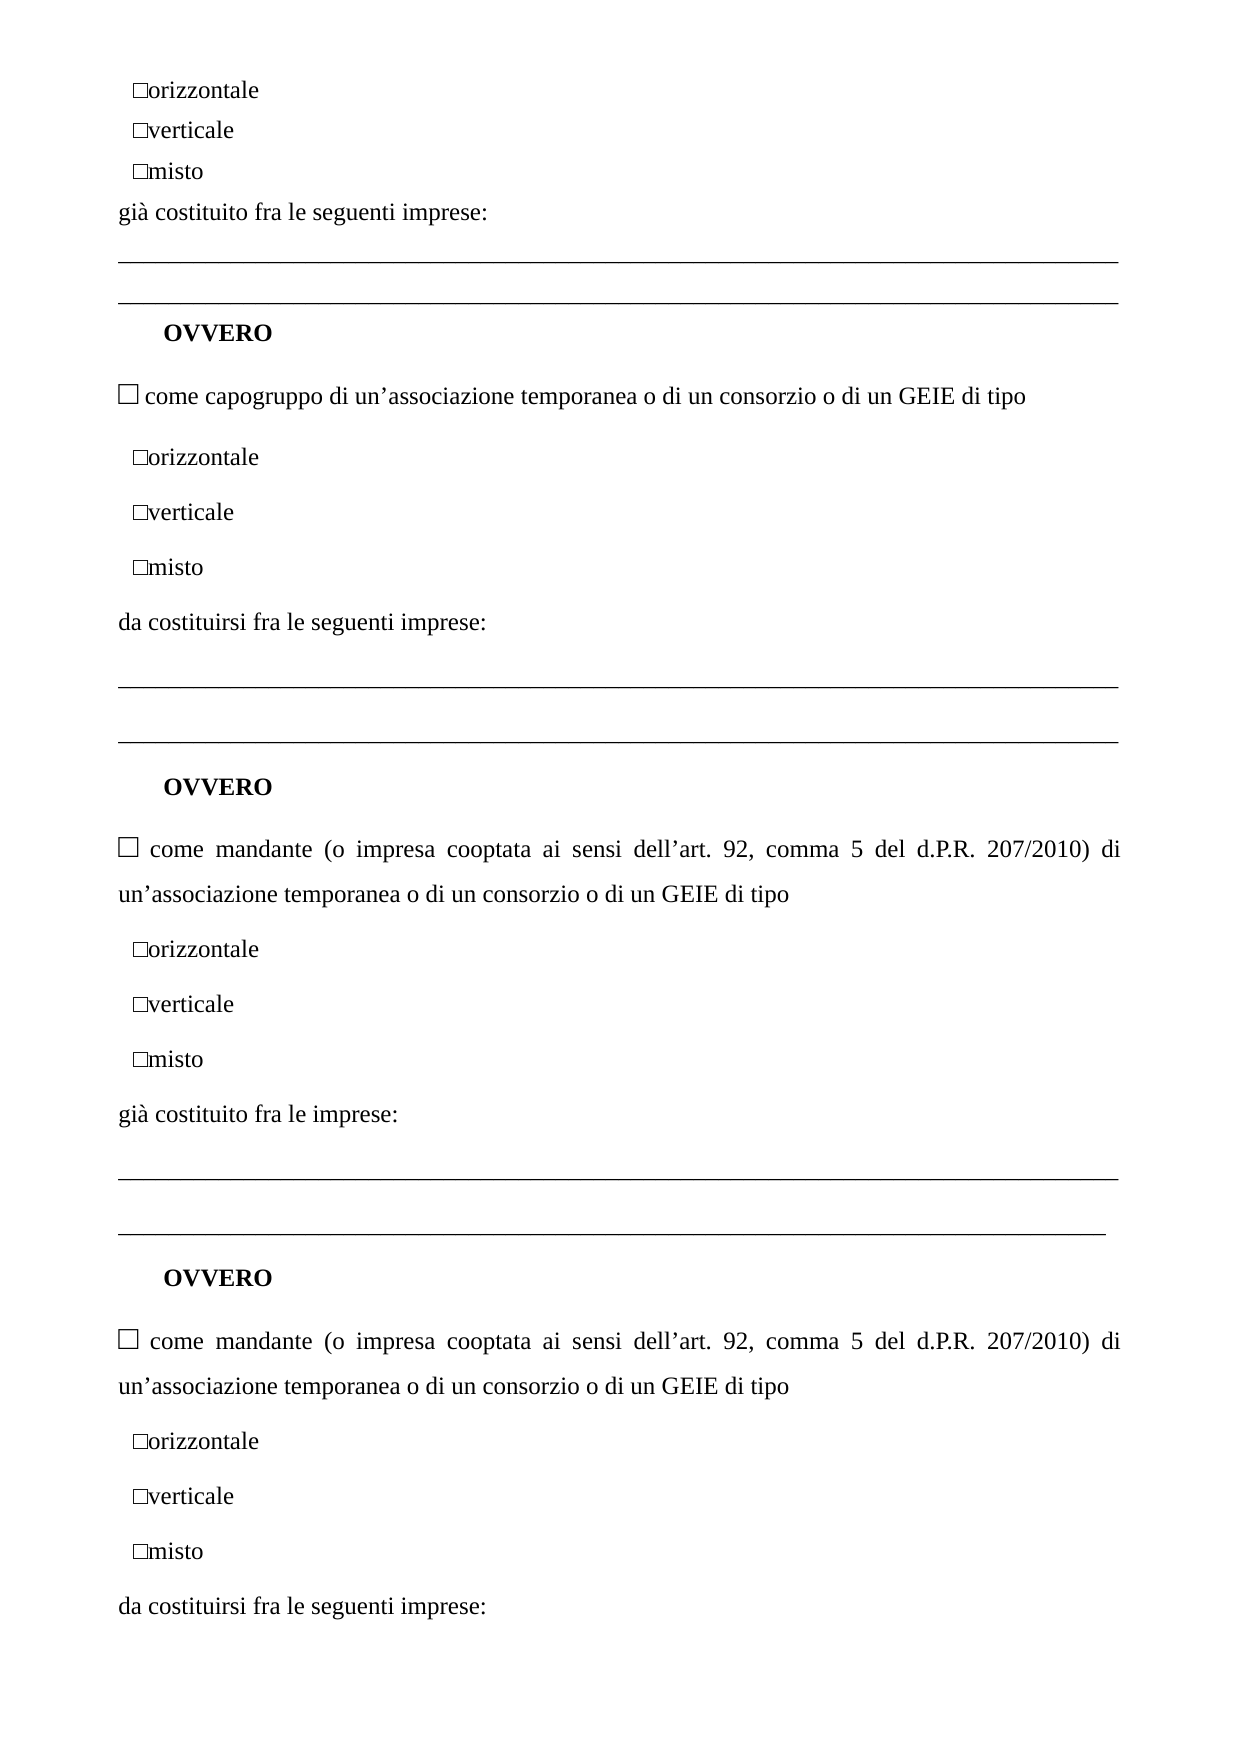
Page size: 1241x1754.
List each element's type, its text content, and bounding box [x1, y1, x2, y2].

text □orizzontale [118, 934, 1122, 963]
text □misto [118, 1536, 1122, 1564]
text ________________________________________________________________________________ [118, 662, 1122, 691]
text □misto [118, 156, 1122, 185]
text □orizzontale [118, 442, 1122, 471]
text OVVERO [118, 772, 1122, 800]
text □verticale [118, 497, 1122, 526]
text □ come capogruppo di un’associazione temporanea o di un consorzio o di un GEIE di tipo [118, 373, 1122, 411]
text ________________________________________________________________________________ [118, 237, 1122, 266]
text □misto [118, 1044, 1122, 1073]
text □orizzontale [118, 1426, 1122, 1455]
text □orizzontale [118, 75, 1122, 104]
text OVVERO [118, 318, 1122, 347]
text □verticale [118, 989, 1122, 1018]
text da costituirsi fra le seguenti imprese: [118, 607, 1122, 636]
text da costituirsi fra le seguenti imprese: [118, 1591, 1122, 1619]
text □ come mandante (o impresa cooptata ai sensi dell’art. 92, comma 5 del d.P.R. 207/2010) di un’associazione temporanea o di un consorzio o di un GEIE di tipo [118, 827, 1122, 908]
text ________________________________________________________________________________ [118, 717, 1122, 746]
text già costituito fra le imprese: [118, 1099, 1122, 1128]
text ________________________________________________________________________________ [118, 1154, 1122, 1182]
text _______________________________________________________________________________ [118, 1209, 1122, 1237]
text □verticale [118, 1481, 1122, 1510]
text già costituito fra le seguenti imprese: [118, 197, 1122, 225]
text □ come mandante (o impresa cooptata ai sensi dell’art. 92, comma 5 del d.P.R. 207/2010) di un’associazione temporanea o di un consorzio o di un GEIE di tipo [118, 1318, 1122, 1400]
text □misto [118, 552, 1122, 581]
text OVVERO [118, 1263, 1122, 1292]
text ________________________________________________________________________________ [118, 278, 1122, 306]
text □verticale [118, 116, 1122, 144]
